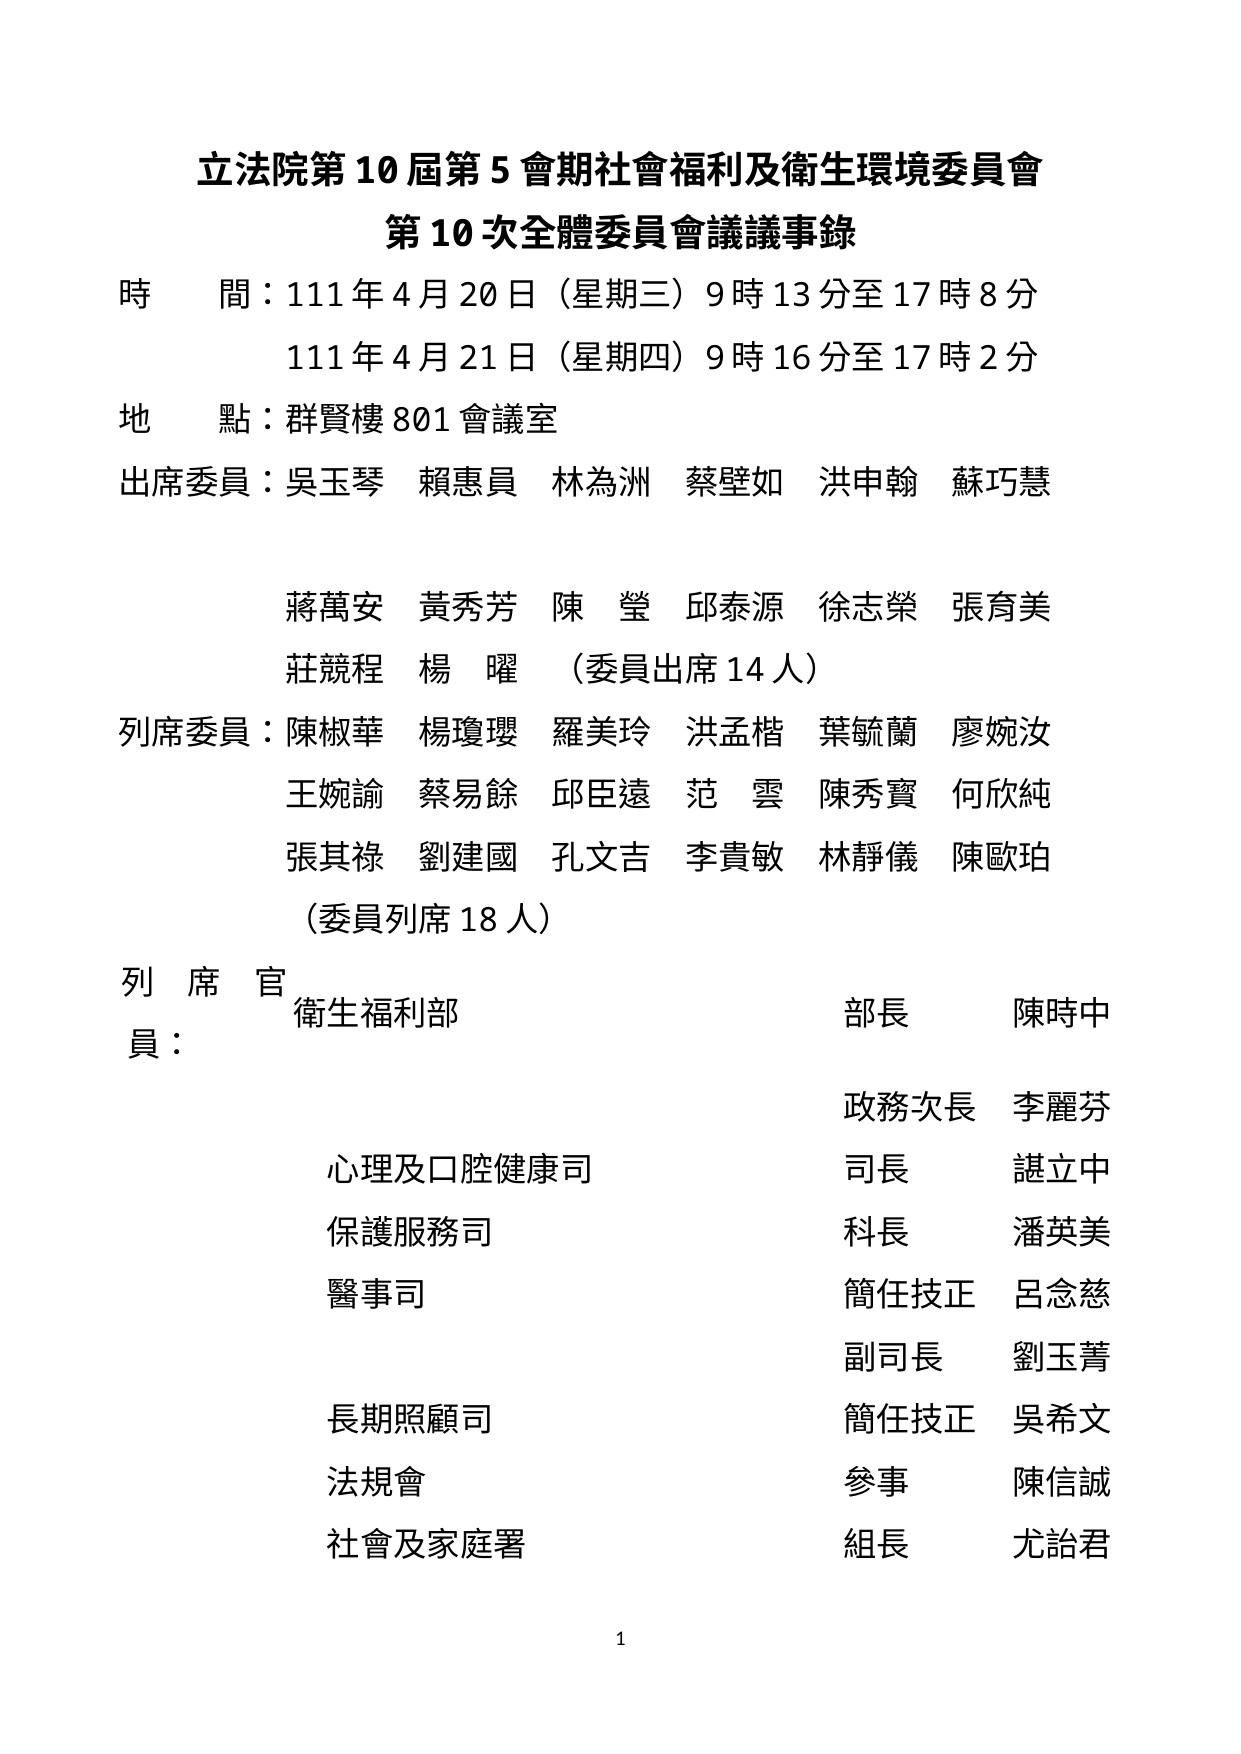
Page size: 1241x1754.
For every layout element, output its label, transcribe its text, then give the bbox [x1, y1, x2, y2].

table_header 部長 [840, 938, 1002, 1063]
table_cell [118, 1063, 290, 1126]
table_cell [118, 1438, 290, 1501]
table_cell [118, 1501, 290, 1563]
table_header 陳時中 [1002, 938, 1122, 1063]
text 111年4月21日（星期四）9時16分至17時2分 [118, 313, 1122, 376]
table_cell 副司長 [840, 1313, 1002, 1376]
text 時 間：111年4月20日（星期三）9時13分至17時8分 [118, 251, 1122, 313]
table_cell 潘英美 [1002, 1188, 1122, 1251]
table_cell [118, 1126, 290, 1188]
table_header 列席官員： [118, 938, 290, 1063]
table_cell [118, 1188, 290, 1251]
table_cell 法規會 [290, 1438, 840, 1501]
subtitle 第10次全體委員會議議事錄 [118, 188, 1122, 251]
text 列席委員：陳椒華 楊瓊瓔 羅美玲 洪孟楷 葉毓蘭 廖婉汝 王婉諭 蔡易餘 邱臣遠 范 雲 陳秀寳 何欣純 張其祿 劉建國 孔文吉 李貴敏 林靜儀 陳歐珀 （委員列席18人） [118, 688, 1166, 938]
text 立法院第10屆第5會期社會福利及衛生環境委員會 [118, 126, 1122, 188]
table_cell 李麗芬 [1002, 1063, 1122, 1126]
table_header 衛生福利部 [290, 938, 840, 1063]
table_cell [290, 1313, 840, 1376]
text 出席委員：吳玉琴 賴惠員 林為洲 蔡壁如 洪申翰 蘇巧慧 蔣萬安 黃秀芳 陳 瑩 邱泰源 徐志榮 張育美 莊競程 楊 曜 （委員出席14人） [118, 438, 1063, 688]
table_cell 尤詒君 [1002, 1501, 1122, 1563]
table_cell [118, 1251, 290, 1313]
table_cell 保護服務司 [290, 1188, 840, 1251]
table_cell 科長 [840, 1188, 1002, 1251]
table_cell 長期照顧司 [290, 1376, 840, 1438]
table_cell 吳希文 [1002, 1376, 1122, 1438]
table_cell 醫事司 [290, 1251, 840, 1313]
table_cell 組長 [840, 1501, 1002, 1563]
table_cell 司長 [840, 1126, 1002, 1188]
table_cell [118, 1313, 290, 1376]
table_cell 社會及家庭署 [290, 1501, 840, 1563]
table_cell 簡任技正 [840, 1376, 1002, 1438]
table_cell 陳信誠 [1002, 1438, 1122, 1501]
table_cell 政務次長 [840, 1063, 1002, 1126]
text 地 點：群賢樓801會議室 [118, 376, 1122, 438]
table_cell 諶立中 [1002, 1126, 1122, 1188]
table_cell 劉玉菁 [1002, 1313, 1122, 1376]
table_cell 呂念慈 [1002, 1251, 1122, 1313]
table_cell [118, 1376, 290, 1438]
table_cell 心理及口腔健康司 [290, 1126, 840, 1188]
table_cell 參事 [840, 1438, 1002, 1501]
table_cell [290, 1063, 840, 1126]
table_cell 簡任技正 [840, 1251, 1002, 1313]
